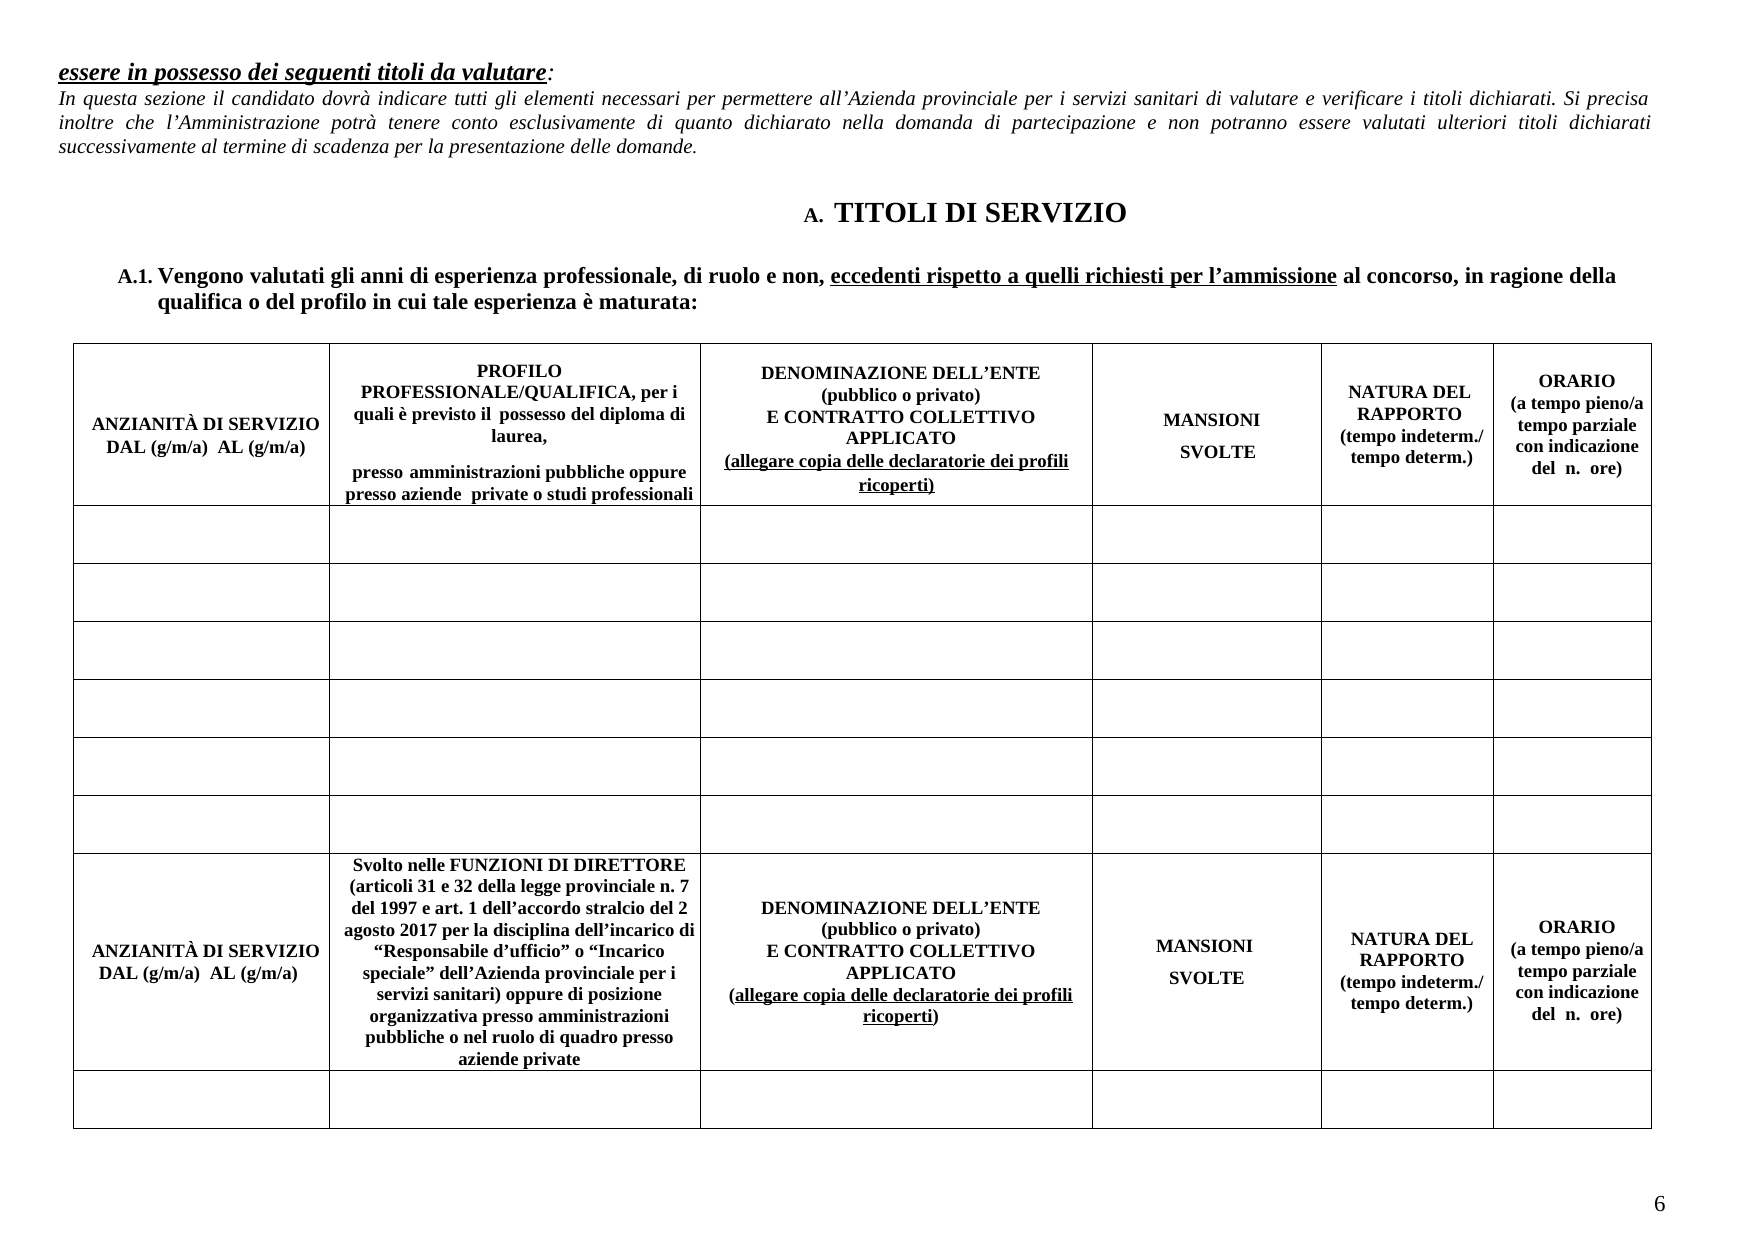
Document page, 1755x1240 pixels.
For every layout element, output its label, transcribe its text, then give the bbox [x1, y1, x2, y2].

table_cell [74, 564, 329, 621]
table_cell [330, 622, 700, 679]
table_cell [1494, 738, 1651, 795]
text In questa sezione il candidato dovrà indicare tutti gli elementi necessari per permettere all’Azienda provinciale per i servizi sanitari di valutare e verificare i titoli dichiarati. Si precisa inoltre che l’Amministrazione potrà tenere conto esclusivamente di quanto dichiarato nella domanda di partecipazione e non potranno essere valutati ulteriori titoli dichiarati successivamente al termine di scadenza per la presentazione delle domande. [58, 86, 1655, 158]
table_cell [701, 738, 1092, 795]
table_cell [1322, 1071, 1493, 1127]
table_cell Svolto nelle FUNZIONI DI DIRETTORE (articoli 31 e 32 della legge provinciale n. 7 del 1997 e art. 1 dell’accordo stralcio del 2 agosto 2017 per la disciplina dell’incarico di “Responsabile d’ufficio” o “Incarico speciale” dell’Azienda provinciale per i servizi sanitari) oppure di posizione organizzativa presso amministrazioni pubbliche o nel ruolo di quadro presso aziende private [330, 854, 700, 1069]
table_cell [330, 680, 700, 737]
table_cell [330, 796, 700, 853]
table_cell [701, 506, 1092, 563]
table_header DENOMINAZIONE DELL’ENTE (pubblico o privato) E CONTRATTO COLLETTIVO APPLICATO (allegare copia delle declaratorie dei profili ricoperti) [701, 344, 1092, 505]
table_cell [1322, 506, 1493, 563]
table_cell [1322, 564, 1493, 621]
table_cell ANZIANITÀ DI SERVIZIO DAL (g/m/a) AL (g/m/a) [74, 854, 329, 1069]
table_cell [1322, 738, 1493, 795]
table_header NATURA DEL RAPPORTO (tempo indeterm./ tempo determ.) [1322, 344, 1493, 505]
list Vengono valutati gli anni di esperienza professionale, di ruolo e non, eccedenti rispetto a quelli richiesti per l’ammissione al concorso, in ragione della qualifica o del profilo in cui tale esperienza è maturata: [117, 262, 1652, 314]
table_cell [74, 796, 329, 853]
table_cell [1494, 506, 1651, 563]
table_cell [1494, 796, 1651, 853]
table_cell [1494, 622, 1651, 679]
table_cell [701, 796, 1092, 853]
table_cell [330, 738, 700, 795]
table_cell [1093, 622, 1321, 679]
table_cell [701, 680, 1092, 737]
table_cell [701, 1071, 1092, 1127]
table_cell [1093, 796, 1321, 853]
table_cell [1494, 1071, 1651, 1127]
table_cell [701, 564, 1092, 621]
table_cell [1093, 564, 1321, 621]
table_cell [74, 622, 329, 679]
table_cell ORARIO (a tempo pieno/a tempo parziale con indicazione del n. ore) [1494, 854, 1651, 1069]
table_cell DENOMINAZIONE DELL’ENTE (pubblico o privato) E CONTRATTO COLLETTIVO APPLICATO (allegare copia delle declaratorie dei profili ricoperti) [701, 854, 1092, 1069]
list TITOLI DI SERVIZIO [803, 195, 1652, 228]
table_cell [1494, 680, 1651, 737]
table_cell [74, 738, 329, 795]
table_cell [330, 506, 700, 563]
table_cell [74, 680, 329, 737]
table_header ORARIO (a tempo pieno/a tempo parziale con indicazione del n. ore) [1494, 344, 1651, 505]
table_cell [1322, 796, 1493, 853]
table_cell MANSIONI SVOLTE [1093, 854, 1321, 1069]
table_cell [1093, 506, 1321, 563]
table_cell [1093, 1071, 1321, 1127]
table_cell NATURA DEL RAPPORTO (tempo indeterm./ tempo determ.) [1322, 854, 1493, 1069]
table_cell [1093, 680, 1321, 737]
text essere in possesso dei seguenti titoli da valutare: [58, 57, 1655, 86]
table_cell [74, 506, 329, 563]
table_cell [701, 622, 1092, 679]
table_cell [1093, 738, 1321, 795]
table_cell [1322, 680, 1493, 737]
table_cell [1322, 622, 1493, 679]
table_cell [330, 564, 700, 621]
table_header PROFILO PROFESSIONALE/QUALIFICA, per i quali è previsto il possesso del diploma di laurea, presso amministrazioni pubbliche oppure presso aziende private o studi professionali [330, 344, 700, 505]
table_cell [330, 1071, 700, 1127]
table_cell [74, 1071, 329, 1127]
table_header MANSIONI SVOLTE [1093, 344, 1321, 505]
table_header ANZIANITÀ DI SERVIZIO DAL (g/m/a) AL (g/m/a) [74, 344, 329, 505]
table_cell [1494, 564, 1651, 621]
